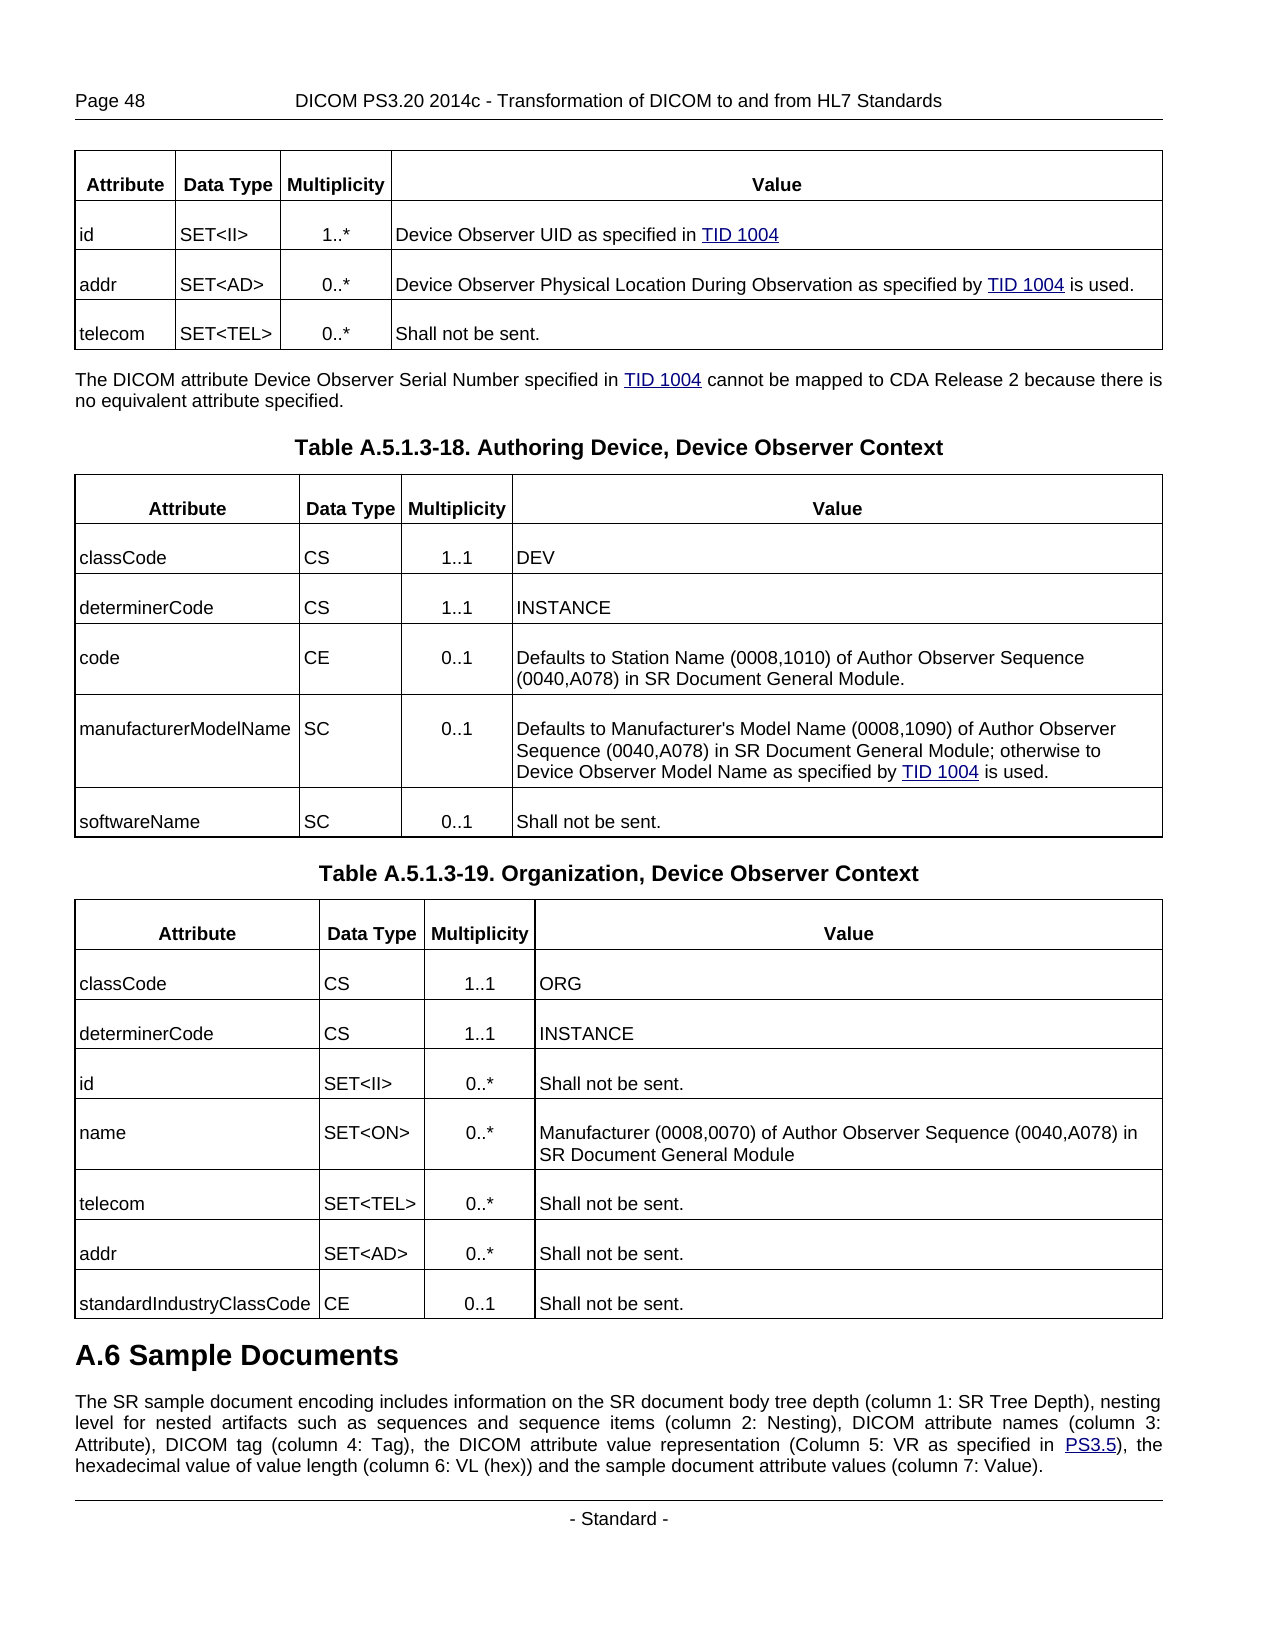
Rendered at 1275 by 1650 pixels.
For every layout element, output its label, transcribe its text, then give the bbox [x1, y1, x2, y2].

table_header Data Type [320, 900, 424, 949]
table_cell CE [320, 1270, 424, 1318]
table_cell 0..* [281, 250, 391, 299]
table_cell determinerCode [76, 574, 299, 623]
text A.6 Sample Documents [75, 1338, 1162, 1372]
table_cell 0..1 [425, 1270, 534, 1318]
table_cell SET<II> [176, 201, 280, 249]
table_cell Shall not be sent. [513, 788, 1162, 836]
table_cell 0..* [425, 1170, 534, 1219]
table_cell Shall not be sent. [536, 1049, 1162, 1098]
table_cell 0..* [425, 1220, 534, 1269]
table_cell INSTANCE [536, 1000, 1162, 1048]
table_cell 1..1 [402, 574, 512, 623]
table_cell 0..* [281, 300, 391, 349]
table_cell Defaults to Station Name (0008,1010) of Author Observer Sequence (0040,A078) in SR Document General Module. [513, 624, 1162, 694]
table_header Multiplicity [425, 900, 534, 949]
table_header Attribute [76, 900, 319, 949]
table_cell 1..* [281, 201, 391, 249]
table_cell Shall not be sent. [536, 1270, 1162, 1318]
table_cell 0..* [425, 1049, 534, 1098]
table_header Multiplicity [281, 151, 391, 200]
table_cell SET<AD> [320, 1220, 424, 1269]
table_cell telecom [76, 300, 175, 349]
table_header Value [392, 151, 1162, 200]
table_cell CE [300, 624, 401, 694]
table_header Attribute [76, 475, 299, 523]
table_cell Defaults to Manufacturer's Model Name (0008,1090) of Author Observer Sequence (0040,A078) in SR Document General Module; otherwise to Device Observer Model Name as specified by TID 1004 is used. [513, 695, 1162, 787]
table_cell Device Observer UID as specified in TID 1004 [392, 201, 1162, 249]
text The DICOM attribute Device Observer Serial Number specified in TID 1004 cannot be mapped to CDA Release 2 because there is no equivalent attribute specified. [75, 368, 1162, 412]
table_cell SC [300, 788, 401, 836]
table_cell addr [76, 250, 175, 299]
table_cell SET<AD> [176, 250, 280, 299]
table_cell Device Observer Physical Location During Observation as specified by TID 1004 is used. [392, 250, 1162, 299]
table_cell Shall not be sent. [536, 1170, 1162, 1219]
text Table A.5.1.3-18. Authoring Device, Device Observer Context [75, 434, 1162, 460]
table_cell 0..* [425, 1099, 534, 1169]
table_cell telecom [76, 1170, 319, 1219]
table_cell standardIndustryClassCode [76, 1270, 319, 1318]
table_cell CS [320, 950, 424, 999]
table_cell manufacturerModelName [76, 695, 299, 787]
table_cell DEV [513, 524, 1162, 573]
table_header Data Type [176, 151, 280, 200]
table_cell 1..1 [425, 1000, 534, 1048]
table_cell SET<II> [320, 1049, 424, 1098]
table_cell Manufacturer (0008,0070) of Author Observer Sequence (0040,A078) in SR Document General Module [536, 1099, 1162, 1169]
table_header Data Type [300, 475, 401, 523]
table_header Multiplicity [402, 475, 512, 523]
table_cell determinerCode [76, 1000, 319, 1048]
table_cell classCode [76, 950, 319, 999]
table_cell CS [320, 1000, 424, 1048]
table_cell Shall not be sent. [392, 300, 1162, 349]
table_cell addr [76, 1220, 319, 1269]
table_cell id [76, 201, 175, 249]
table_cell SET<TEL> [320, 1170, 424, 1219]
table_cell id [76, 1049, 319, 1098]
table_cell ORG [536, 950, 1162, 999]
table_header Attribute [76, 151, 175, 200]
table_cell 0..1 [402, 788, 512, 836]
table_cell classCode [76, 524, 299, 573]
table_cell CS [300, 524, 401, 573]
table_cell SET<TEL> [176, 300, 280, 349]
table_cell 0..1 [402, 695, 512, 787]
table_cell 1..1 [425, 950, 534, 999]
table_cell 1..1 [402, 524, 512, 573]
table_cell INSTANCE [513, 574, 1162, 623]
table_cell 0..1 [402, 624, 512, 694]
table_header Value [513, 475, 1162, 523]
text The SR sample document encoding includes information on the SR document body tree depth (column 1: SR Tree Depth), nesting level for nested artifacts such as sequences and sequence items (column 2: Nesting), DICOM attribute names (column 3: Attribute), DICOM tag (column 4: Tag), the DICOM attribute value representation (Column 5: VR as specified in PS3.5), the hexadecimal value of value length (column 6: VL (hex)) and the sample document attribute values (column 7: Value). [75, 1390, 1162, 1477]
table_header Value [536, 900, 1162, 949]
table_cell CS [300, 574, 401, 623]
table_cell SET<ON> [320, 1099, 424, 1169]
text Table A.5.1.3-19. Organization, Device Observer Context [75, 860, 1162, 886]
table_cell code [76, 624, 299, 694]
table_cell name [76, 1099, 319, 1169]
table_cell softwareName [76, 788, 299, 836]
table_cell Shall not be sent. [536, 1220, 1162, 1269]
table_cell SC [300, 695, 401, 787]
